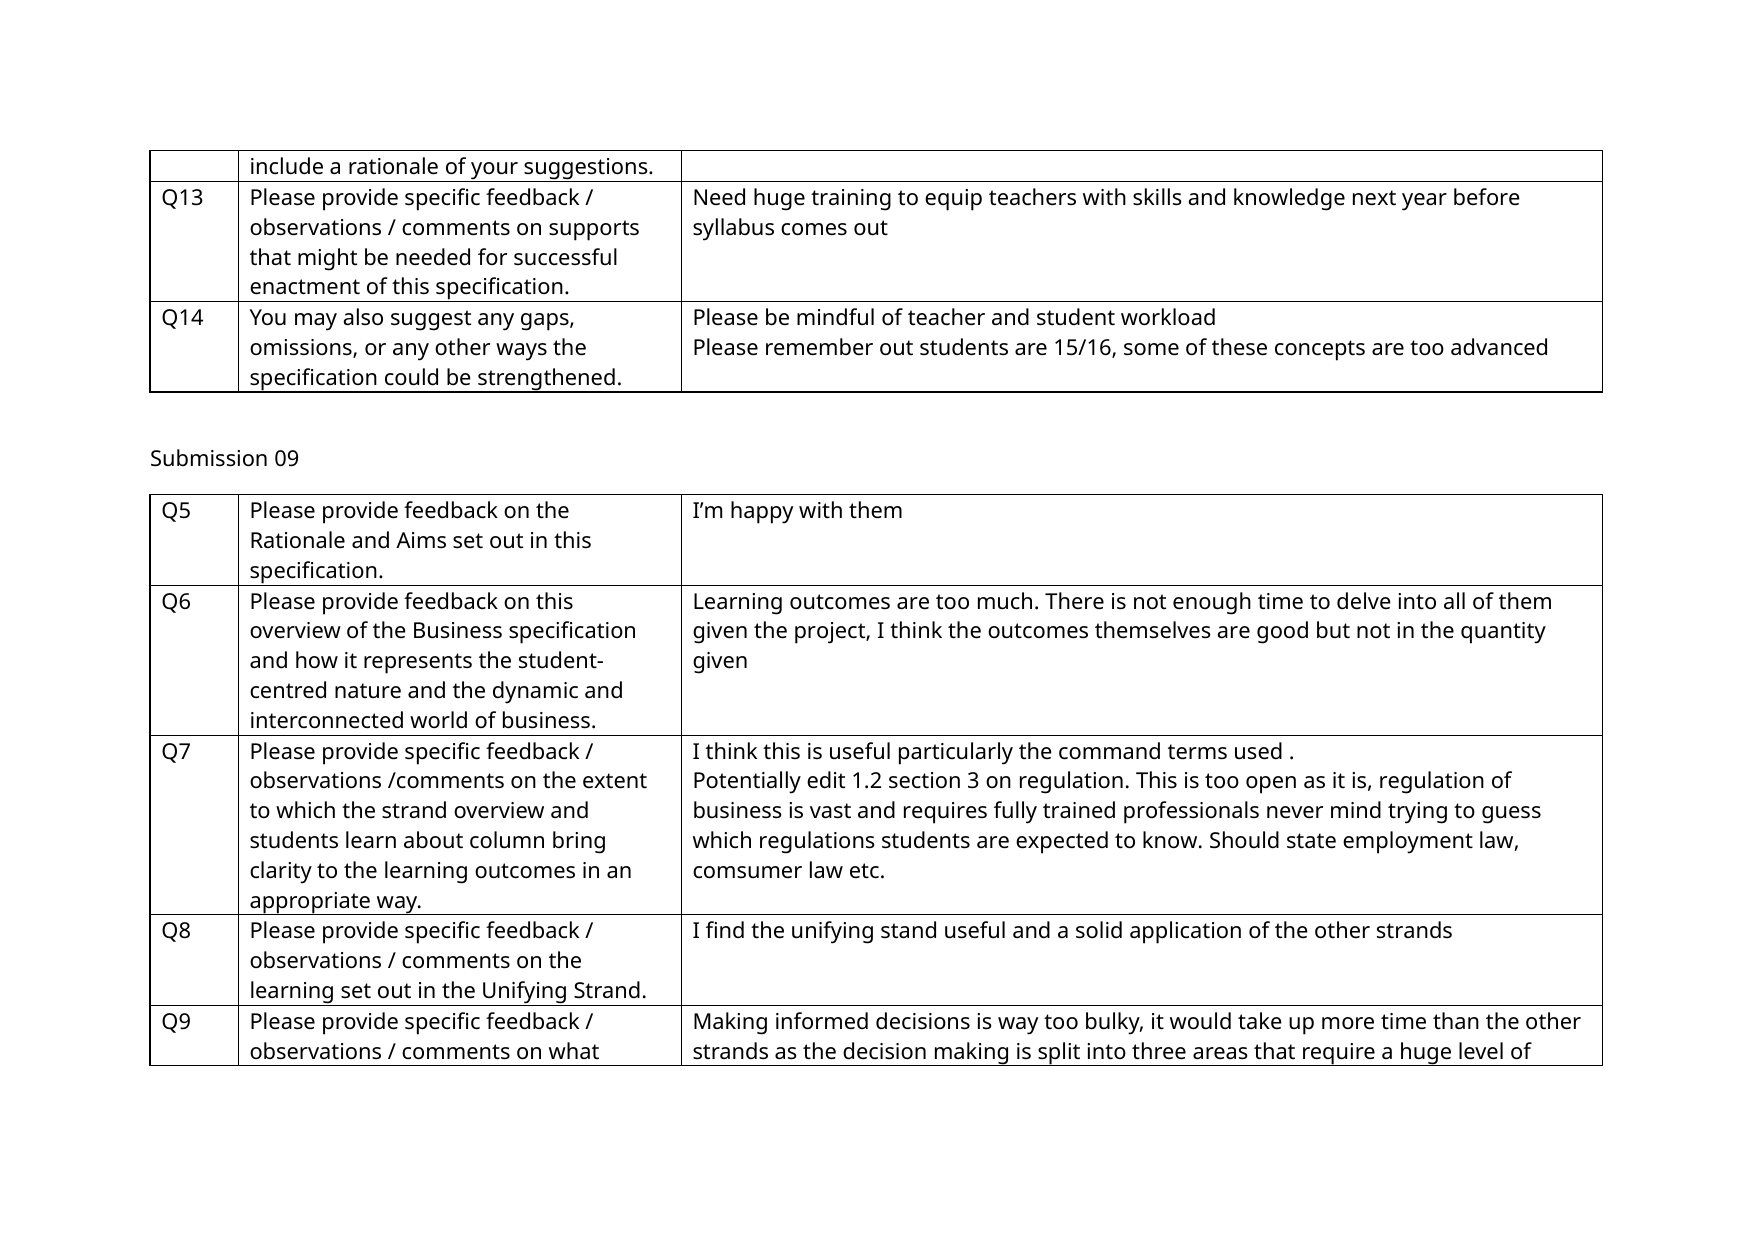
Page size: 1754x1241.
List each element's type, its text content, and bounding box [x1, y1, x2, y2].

table_header Q5 [151, 495, 238, 584]
table_cell [682, 151, 1602, 181]
table_cell Please provide specific feedback / observations / comments on supports that might be needed for successful enactment of this specification. [239, 182, 681, 301]
table_cell I find the unifying stand useful and a solid application of the other strands [682, 915, 1602, 1005]
table_cell Please provide feedback on this overview of the Business specification and how it represents the student-centred nature and the dynamic and interconnected world of business. [239, 586, 681, 734]
table_cell Please be mindful of teacher and student workload Please remember out students are 15/16, some of these concepts are too advanced [682, 302, 1602, 391]
table_cell Q9 [151, 1006, 238, 1065]
table_cell Q14 [151, 302, 238, 391]
table_cell Making informed decisions is way too bulky, it would take up more time than the other strands as the decision making is split into three areas that require a huge level of [682, 1006, 1602, 1065]
table_cell I think this is useful particularly the command terms used . Potentially edit 1.2 section 3 on regulation. This is too open as it is, regulation of business is vast and requires fully trained professionals never mind trying to guess which regulations students are expected to know. Should state employment law, comsumer law etc. [682, 736, 1602, 914]
table_cell You may also suggest any gaps, omissions, or any other ways the specification could be strengthened. [239, 302, 681, 391]
table_cell Need huge training to equip teachers with skills and knowledge next year before syllabus comes out [682, 182, 1602, 301]
table_cell [151, 151, 238, 181]
table_cell Please provide specific feedback / observations / comments on the learning set out in the Unifying Strand. [239, 915, 681, 1005]
table_cell Q8 [151, 915, 238, 1005]
table_cell Q6 [151, 586, 238, 734]
table_cell Please provide specific feedback / observations / comments on what [239, 1006, 681, 1065]
table_cell Q7 [151, 736, 238, 914]
table_cell Q13 [151, 182, 238, 301]
table_cell include a rationale of your suggestions. [239, 151, 681, 181]
table_cell Please provide specific feedback / observations /comments on the extent to which the strand overview and students learn about column bring clarity to the learning outcomes in an appropriate way. [239, 736, 681, 914]
table_header Please provide feedback on the Rationale and Aims set out in this specification. [239, 495, 681, 584]
text Submission 09 [150, 443, 1604, 473]
table_cell Learning outcomes are too much. There is not enough time to delve into all of them given the project, I think the outcomes themselves are good but not in the quantity given [682, 586, 1602, 734]
table_header I’m happy with them [682, 495, 1602, 584]
